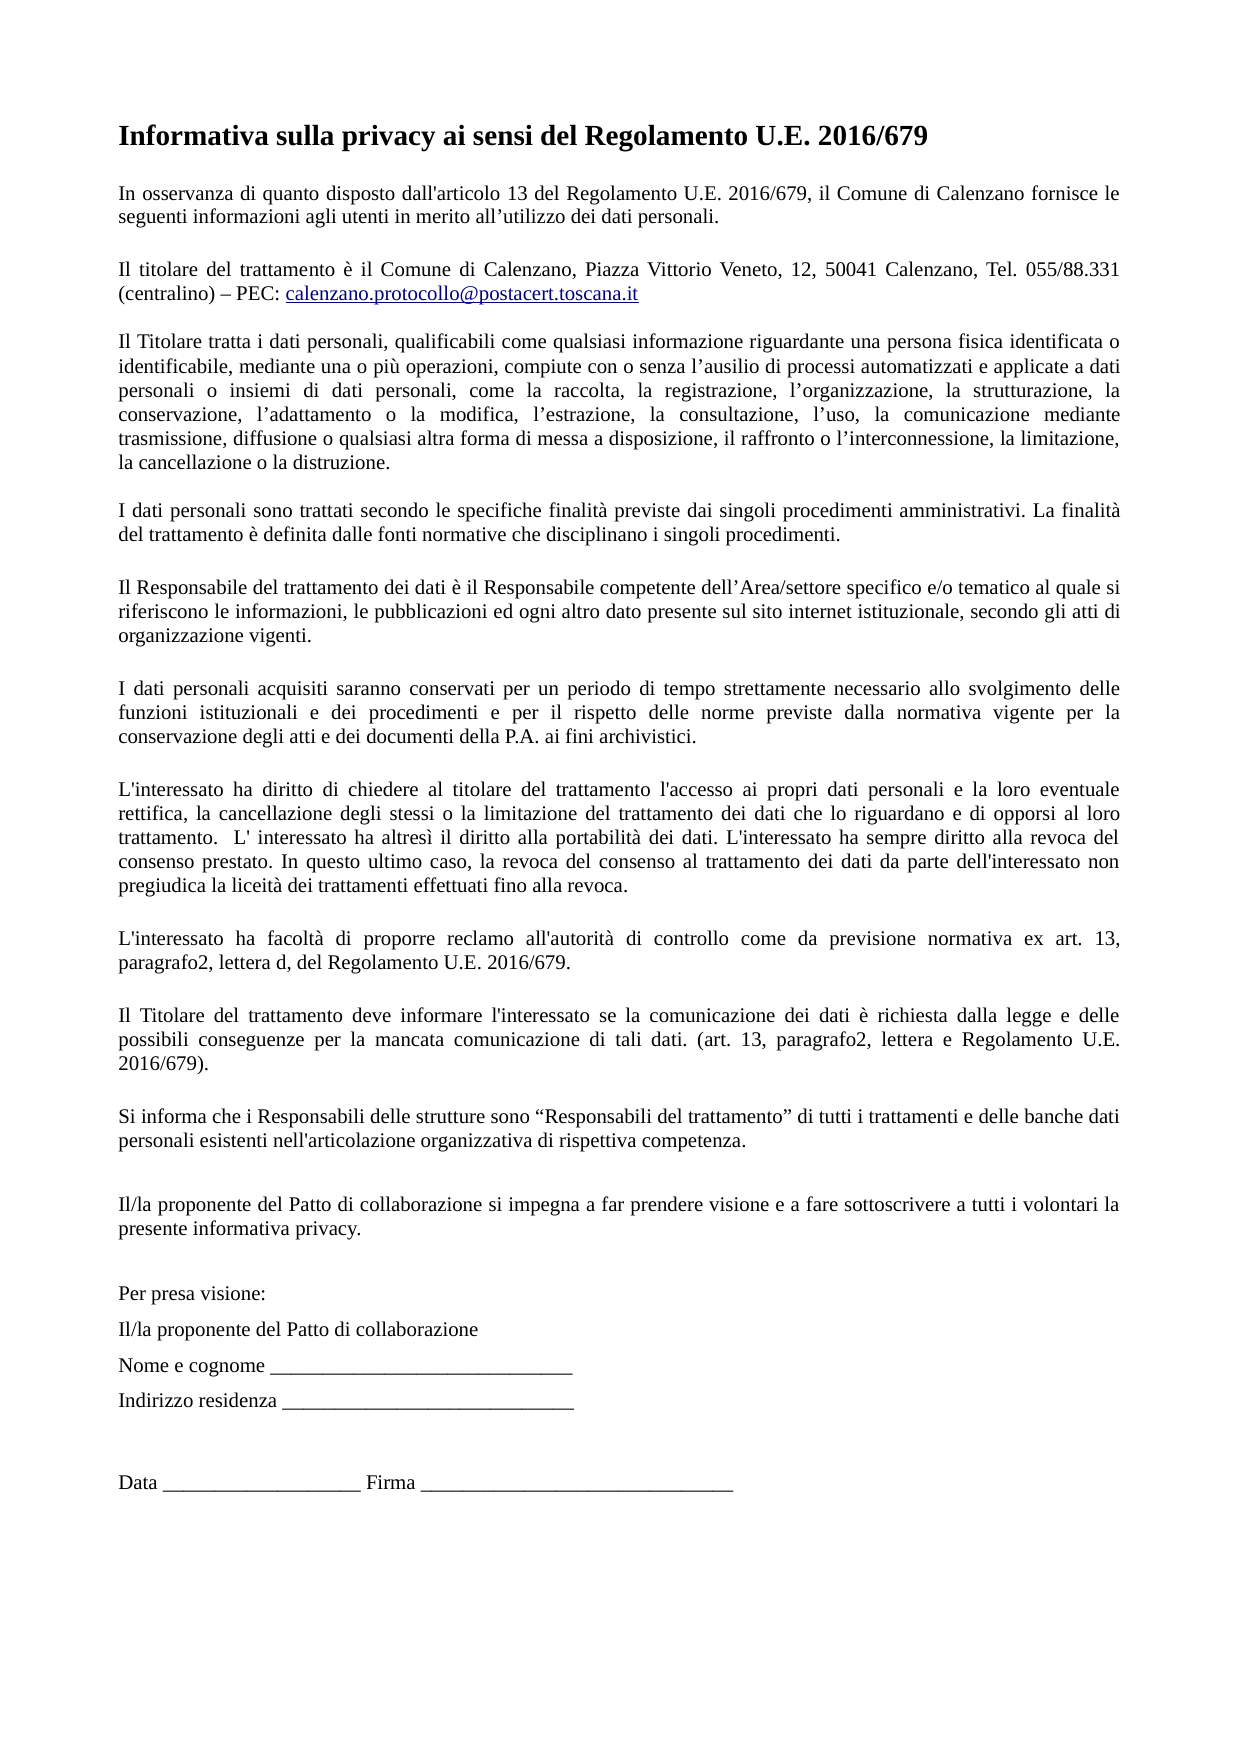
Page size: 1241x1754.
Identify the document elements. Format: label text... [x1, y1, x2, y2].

text L'interessato ha facoltà di proporre reclamo all'autorità di controllo come da previsione normativa ex art. 13, paragrafo2, lettera d, del Regolamento U.E. 2016/679. [118, 926, 1122, 974]
text Il Titolare tratta i dati personali, qualificabili come qualsiasi informazione riguardante una persona fisica identificata o identificabile, mediante una o più operazioni, compiute con o senza l’ausilio di processi automatizzati e applicate a dati personali o insiemi di dati personali, come la raccolta, la registrazione, l’organizzazione, la strutturazione, la conservazione, l’adattamento o la modifica, l’estrazione, la consultazione, l’uso, la comunicazione mediante trasmissione, diffusione o qualsiasi altra forma di messa a disposizione, il raffronto o l’interconnessione, la limitazione, la cancellazione o la distruzione. [118, 329, 1122, 474]
text Nome e cognome _____________________________ [118, 1352, 1122, 1377]
text Il Responsabile del trattamento dei dati è il Responsabile competente dell’Area/settore specifico e/o tematico al quale si riferiscono le informazioni, le pubblicazioni ed ogni altro dato presente sul sito internet istituzionale, secondo gli atti di organizzazione vigenti. [118, 575, 1122, 647]
text Il titolare del trattamento è il Comune di Calenzano, Piazza Vittorio Veneto, 12, 50041 Calenzano, Tel. 055/88.331 (centralino) – PEC: calenzano.protocollo@postacert.toscana.it [118, 257, 1122, 305]
text Il/la proponente del Patto di collaborazione [118, 1317, 1122, 1341]
text I dati personali sono trattati secondo le specifiche finalità previste dai singoli procedimenti amministrativi. La finalità del trattamento è definita dalle fonti normative che disciplinano i singoli procedimenti. [118, 498, 1122, 546]
text Indirizzo residenza ____________________________ [118, 1388, 1122, 1412]
text Informativa sulla privacy ai sensi del Regolamento U.E. 2016/679 [118, 118, 1122, 152]
text Il/la proponente del Patto di collaborazione si impegna a far prendere visione e a fare sottoscrivere a tutti i volontari la presente informativa privacy. [118, 1192, 1122, 1240]
text Per presa visione: [118, 1281, 1122, 1305]
text Data ___________________ Firma ______________________________ [118, 1470, 1122, 1494]
text Il Titolare del trattamento deve informare l'interessato se la comunicazione dei dati è richiesta dalla legge e delle possibili conseguenze per la mancata comunicazione di tali dati. (art. 13, paragrafo2, lettera e Regolamento U.E. 2016/679). [118, 1003, 1122, 1075]
text In osservanza di quanto disposto dall'articolo 13 del Regolamento U.E. 2016/679, il Comune di Calenzano fornisce le seguenti informazioni agli utenti in merito all’utilizzo dei dati personali. [118, 180, 1122, 228]
text Si informa che i Responsabili delle strutture sono “Responsabili del trattamento” di tutti i trattamenti e delle banche dati personali esistenti nell'articolazione organizzativa di rispettiva competenza. [118, 1103, 1122, 1152]
text I dati personali acquisiti saranno conservati per un periodo di tempo strettamente necessario allo svolgimento delle funzioni istituzionali e dei procedimenti e per il rispetto delle norme previste dalla normativa vigente per la conservazione degli atti e dei documenti della P.A. ai fini archivistici. [118, 676, 1122, 748]
text L'interessato ha diritto di chiedere al titolare del trattamento l'accesso ai propri dati personali e la loro eventuale rettifica, la cancellazione degli stessi o la limitazione del trattamento dei dati che lo riguardano e di opporsi al loro trattamento. L' interessato ha altresì il diritto alla portabilità dei dati. L'interessato ha sempre diritto alla revoca del consenso prestato. In questo ultimo caso, la revoca del consenso al trattamento dei dati da parte dell'interessato non pregiudica la liceità dei trattamenti effettuati fino alla revoca. [118, 777, 1122, 897]
